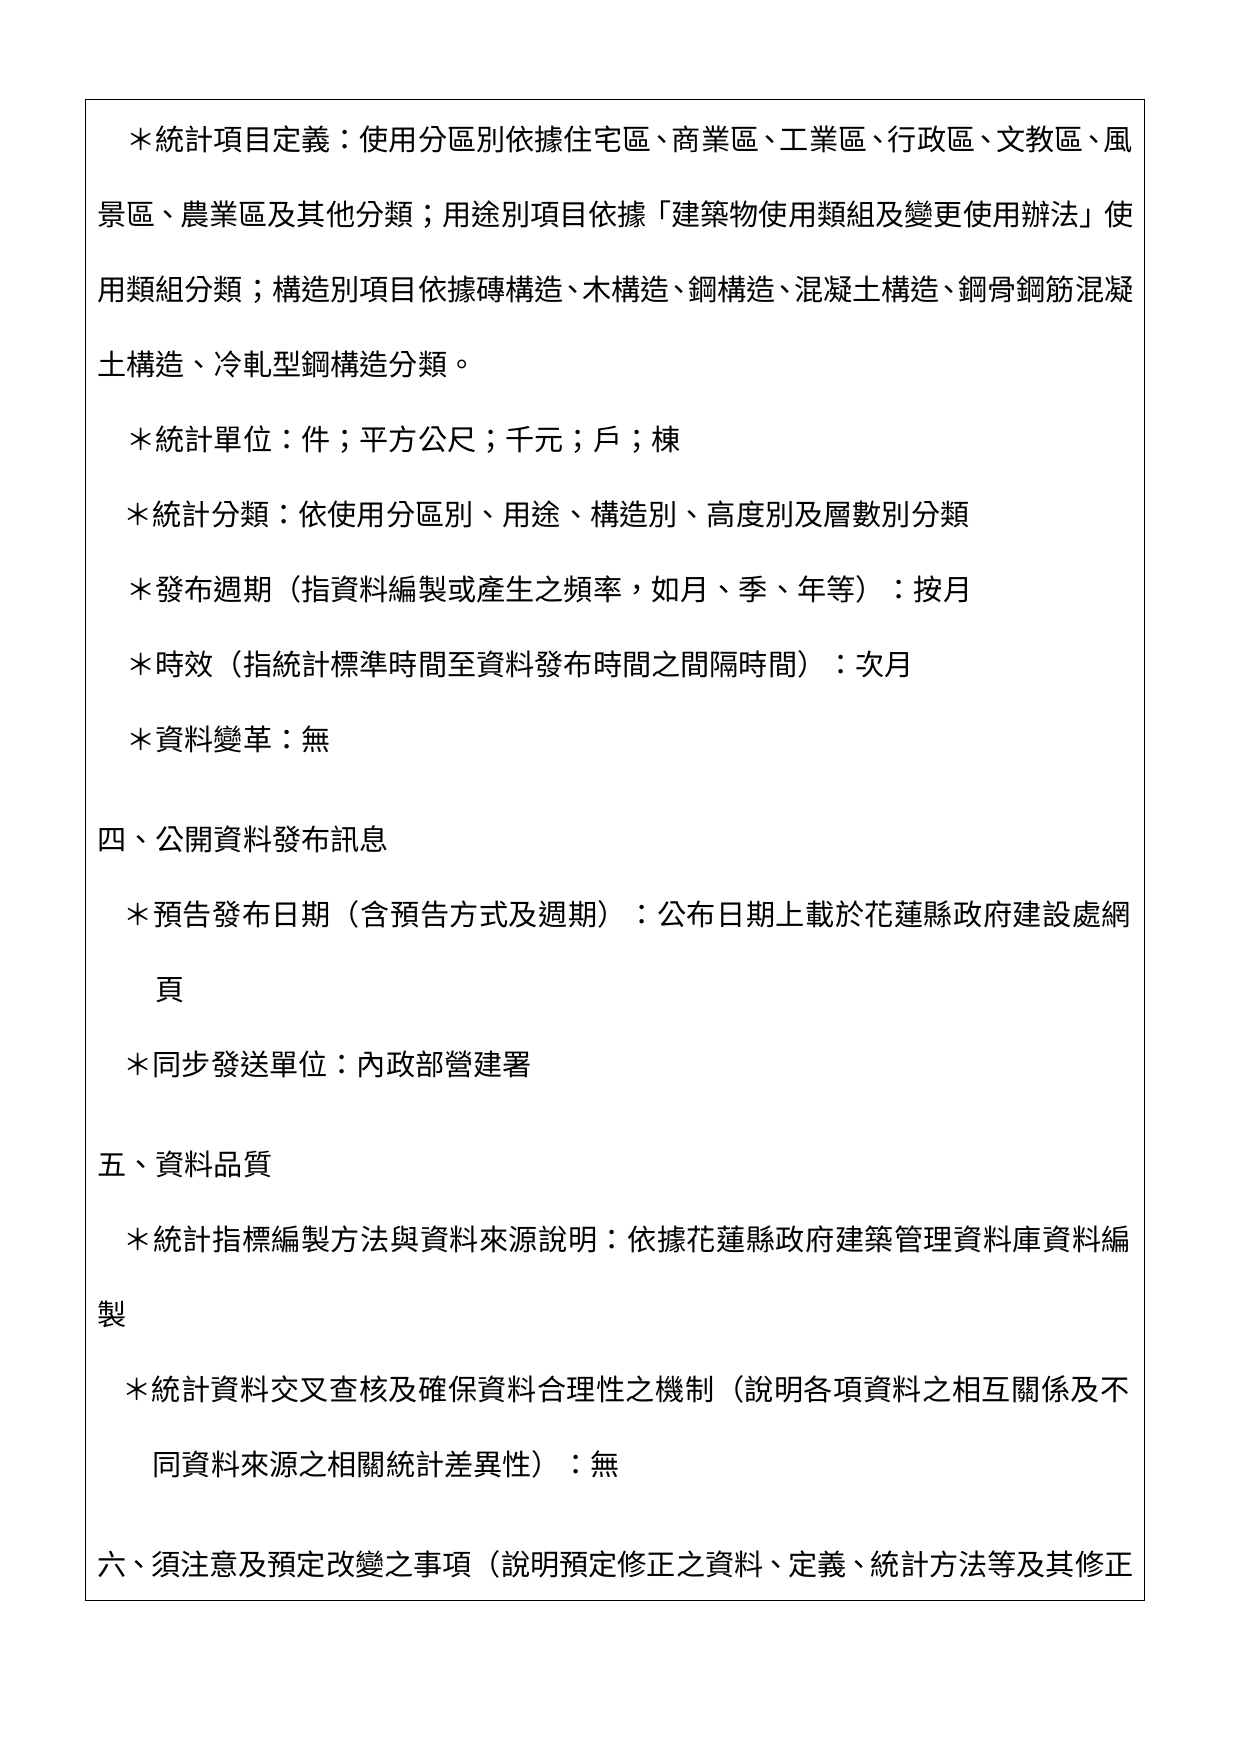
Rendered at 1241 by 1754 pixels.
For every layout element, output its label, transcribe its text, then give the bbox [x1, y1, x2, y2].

table_header ＊統計項目定義：使用分區別依據住宅區、商業區、工業區、行政區、文教區、風景區、農業區及其他分類；用途別項目依據「建築物使用類組及變更使用辦法」使用類組分類；構造別項目依據磚構造、木構造、鋼構造、混凝土構造、鋼骨鋼筋混凝土構造、冷軋型鋼構造分類。 ＊統計單位：件；平方公尺；千元；戶；棟 ＊統計分類：依使用分區別、用途、構造別、高度別及層數別分類 ＊發布週期（指資料編製或產生之頻率，如月、季、年等）：按月 ＊時效（指統計標準時間至資料發布時間之間隔時間）：次月 ＊資料變革：無 四、公開資料發布訊息 ＊預告發布日期（含預告方式及週期）：公布日期上載於花蓮縣政府建設處網頁 ＊同步發送單位：內政部營建署 五、資料品質 ＊統計指標編製方法與資料來源說明：依據花蓮縣政府建築管理資料庫資料編製 ＊統計資料交叉查核及確保資料合理性之機制（說明各項資料之相互關係及不同資料來源之相關統計差異性）：無 六、須注意及預定改變之事項（說明預定修正之資料、定義、統計方法等及其修正 [86, 100, 1144, 1600]
